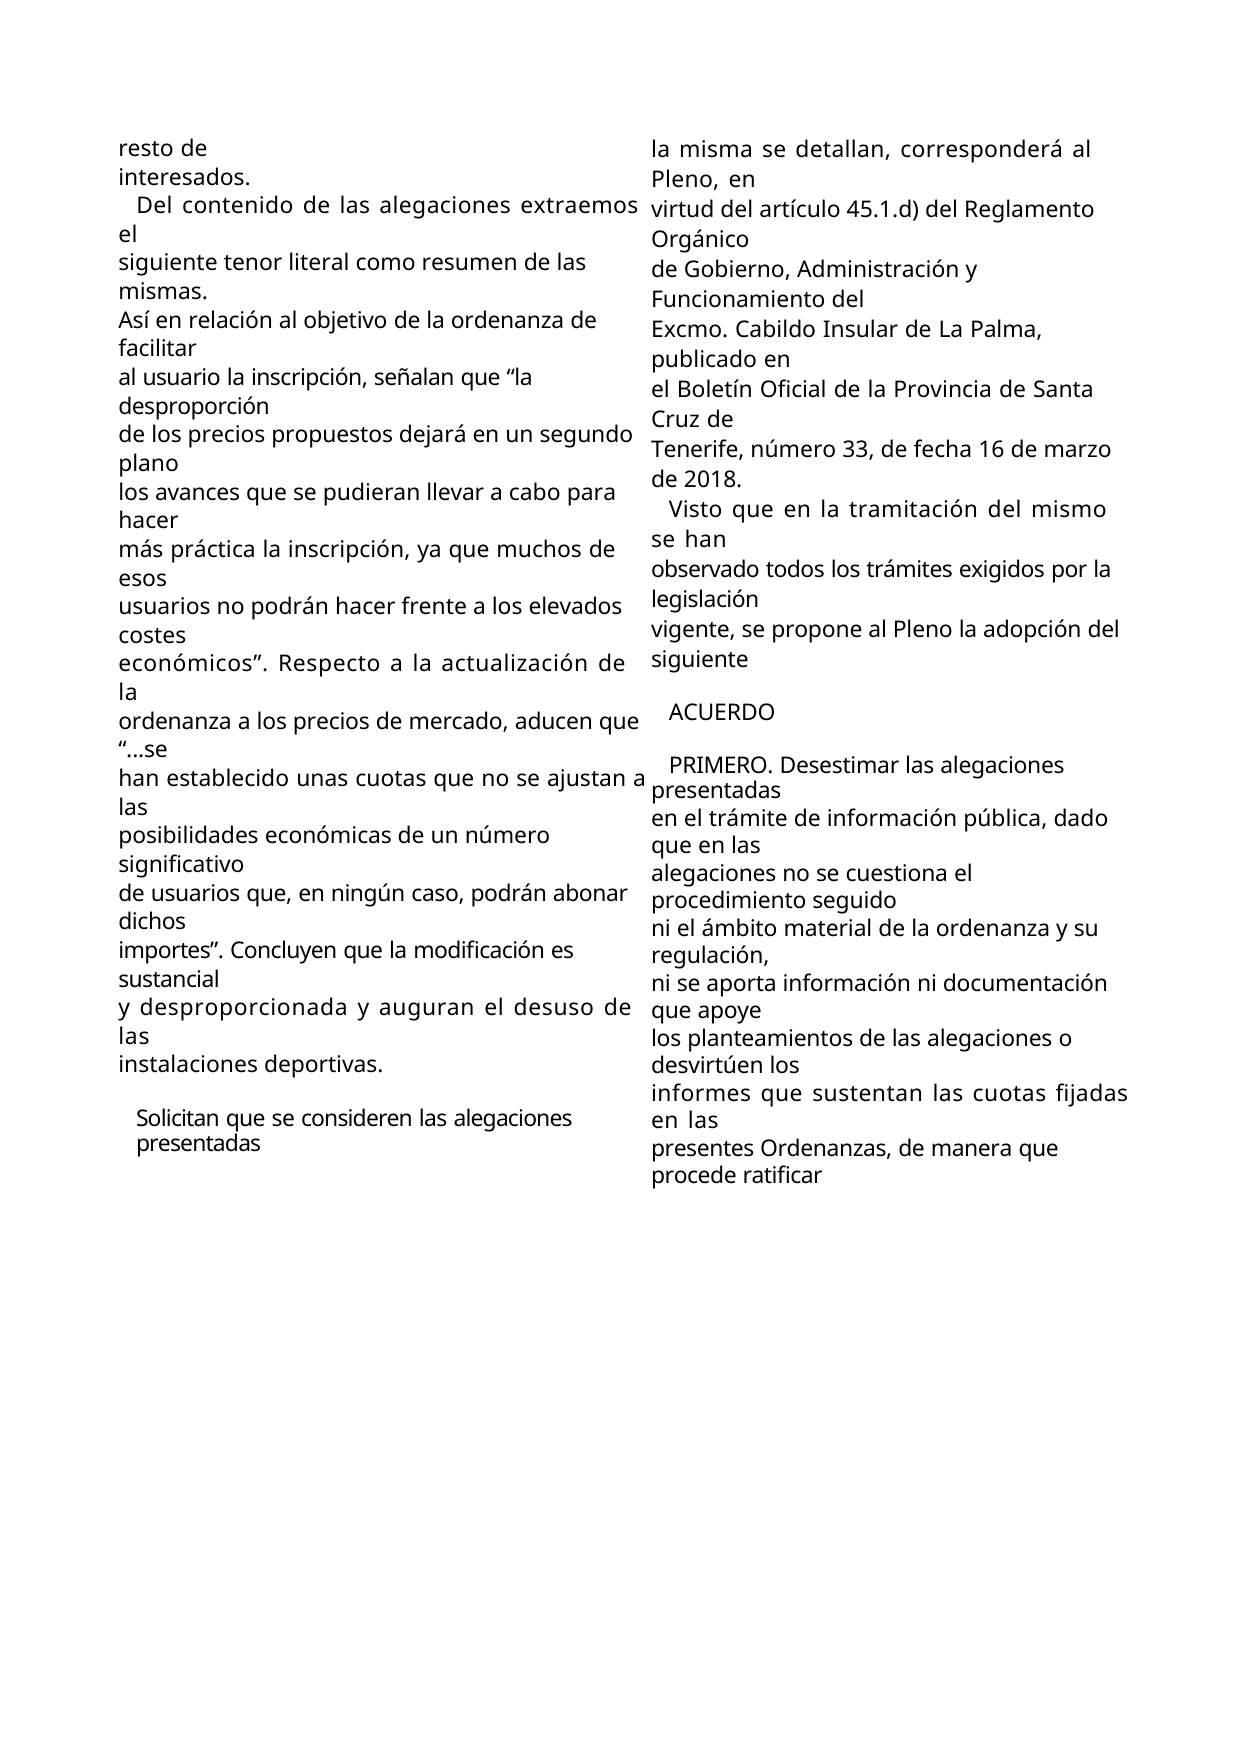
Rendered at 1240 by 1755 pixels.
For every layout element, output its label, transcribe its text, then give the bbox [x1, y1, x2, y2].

table_cell También consta escrito presentado don José Fernando Marante Cabrera, con DNI ***8960*** (RE número 2021027530) acompañado de un listado de firmas de abonados de la ciudad deportiva de Miraflores (68 en total), que a la vez que presenta una queja por la modificación del horario del gimnasio de la ciudad deportiva de Miraflores, manifiesta “También expresamos nuestro gran descontento con el aumento desproporcionado de la cuota que nos oponemos a seguir pagando”. Consta que don Jesús Borja Gómez Rodríguez, con DNI ***9250*** (RE número 2021031788 de 1 de septiembre) presenta alegación fuera de plazo, de contenido similar a la presentada por el resto de interesados. Del contenido de las alegaciones extraemos el siguiente tenor literal como resumen de las mismas. Así en relación al objetivo de la ordenanza de facilitar al usuario la inscripción, señalan que “la desproporción de los precios propuestos dejará en un segundo plano los avances que se pudieran llevar a cabo para hacer más práctica la inscripción, ya que muchos de esos usuarios no podrán hacer frente a los elevados costes económicos”. Respecto a la actualización de la ordenanza a los precios de mercado, aducen que “...se han establecido unas cuotas que no se ajustan a las posibilidades económicas de un número significativo de usuarios que, en ningún caso, podrán abonar dichos importes”. Concluyen que la modificación es sustancial y desproporcionada y auguran el desuso de las instalaciones deportivas. Solicitan que se consideren las alegaciones presentadas [118, 133, 646, 1189]
table_cell [646, 133, 651, 1189]
table_cell la misma se detallan, corresponderá al Pleno, en virtud del artículo 45.1.d) del Reglamento Orgánico de Gobierno, Administración y Funcionamiento del Excmo. Cabildo Insular de La Palma, publicado en el Boletín Oficial de la Provincia de Santa Cruz de Tenerife, número 33, de fecha 16 de marzo de 2018. Visto que en la tramitación del mismo se han observado todos los trámites exigidos por la legislación vigente, se propone al Pleno la adopción del siguiente ACUERDO PRIMERO. Desestimar las alegaciones presentadas en el trámite de información pública, dado que en las alegaciones no se cuestiona el procedimiento seguido ni el ámbito material de la ordenanza y su regulación, ni se aporta información ni documentación que apoye los planteamientos de las alegaciones o desvirtúen los informes que sustentan las cuotas fijadas en las presentes Ordenanzas, de manera que procede ratificar [651, 133, 1131, 1189]
